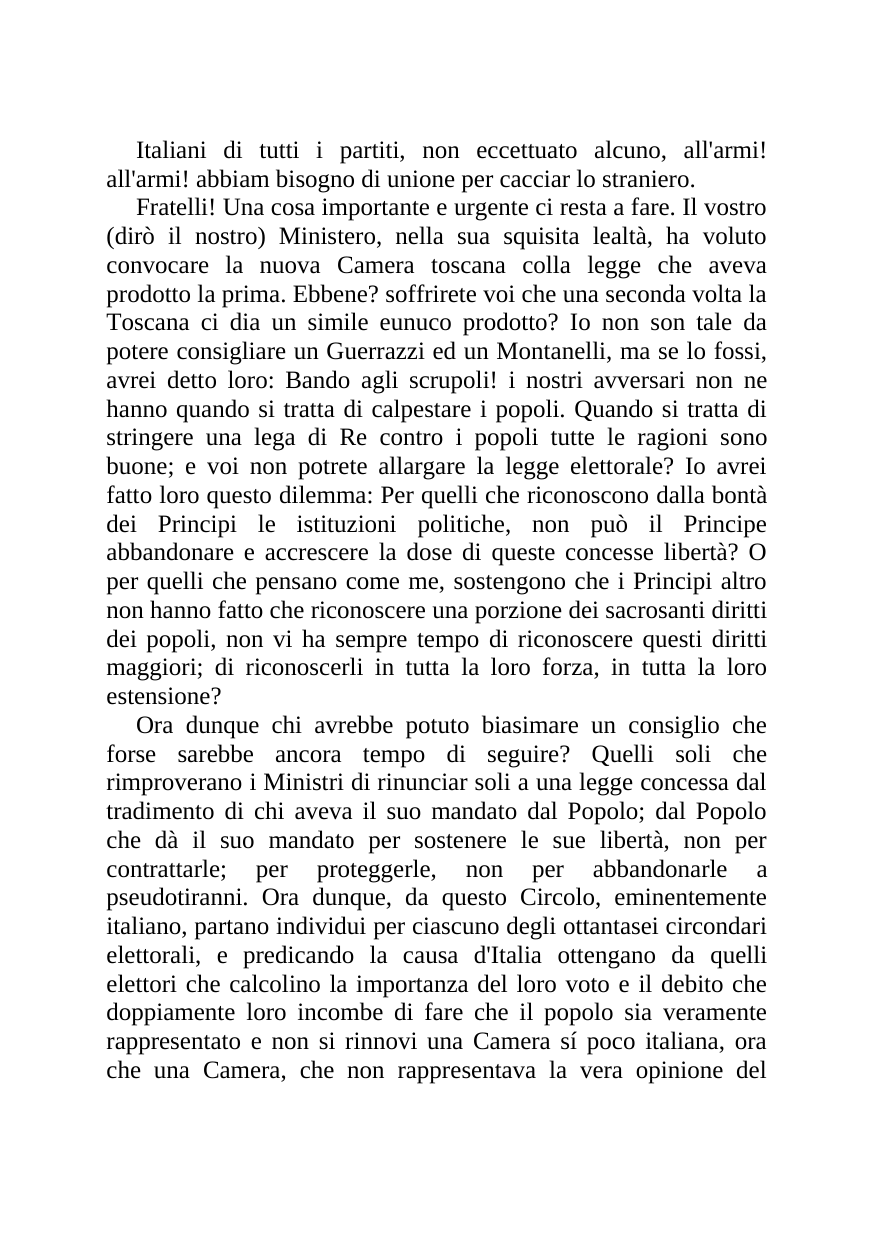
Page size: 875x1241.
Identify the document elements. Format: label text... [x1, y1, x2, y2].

text Ora dunque chi avrebbe potuto biasimare un consiglio che forse sarebbe ancora tempo di seguire? Quelli soli che rimproverano i Ministri di rinunciar soli a una legge concessa dal tradimento di chi aveva il suo mandato dal Popolo; dal Popolo che dà il suo mandato per sostenere le sue libertà, non per contrattarle; per proteggerle, non per abbandonarle a pseudotiranni. Ora dunque, da questo Circolo, eminentemente italiano, partano individui per ciascuno degli ottantasei circondari elettorali, e predicando la causa d'Italia ottengano da quelli elettori che calcolino la importanza del loro voto e il debito che doppiamente loro incombe di fare che il popolo sia veramente rappresentato e non si rinnovi una Camera sí poco italiana, ora che una Camera, che non rappresentava la vera opinione del [106, 710, 768, 1084]
text Fratelli! Una cosa importante e urgente ci resta a fare. Il vostro (dirò il nostro) Ministero, nella sua squisita lealtà, ha voluto convocare la nuova Camera toscana colla legge che aveva prodotto la prima. Ebbene? soffrirete voi che una seconda volta la Toscana ci dia un simile eunuco prodotto? Io non son tale da potere consigliare un Guerrazzi ed un Montanelli, ma se lo fossi, avrei detto loro: Bando agli scrupoli! i nostri avversari non ne hanno quando si tratta di calpestare i popoli. Quando si tratta di stringere una lega di Re contro i popoli tutte le ragioni sono buone; e voi non potrete allargare la legge elettorale? Io avrei fatto loro questo dilemma: Per quelli che riconoscono dalla bontà dei Principi le istituzioni politiche, non può il Principe abbandonare e accrescere la dose di queste concesse libertà? O per quelli che pensano come me, sostengono che i Principi altro non hanno fatto che riconoscere una porzione dei sacrosanti diritti dei popoli, non vi ha sempre tempo di riconoscere questi diritti maggiori; di riconoscerli in tutta la loro forza, in tutta la loro estensione? [106, 192, 768, 710]
text Italiani di tutti i partiti, non eccettuato alcuno, all'armi! all'armi! abbiam bisogno di unione per cacciar lo straniero. [106, 135, 768, 192]
